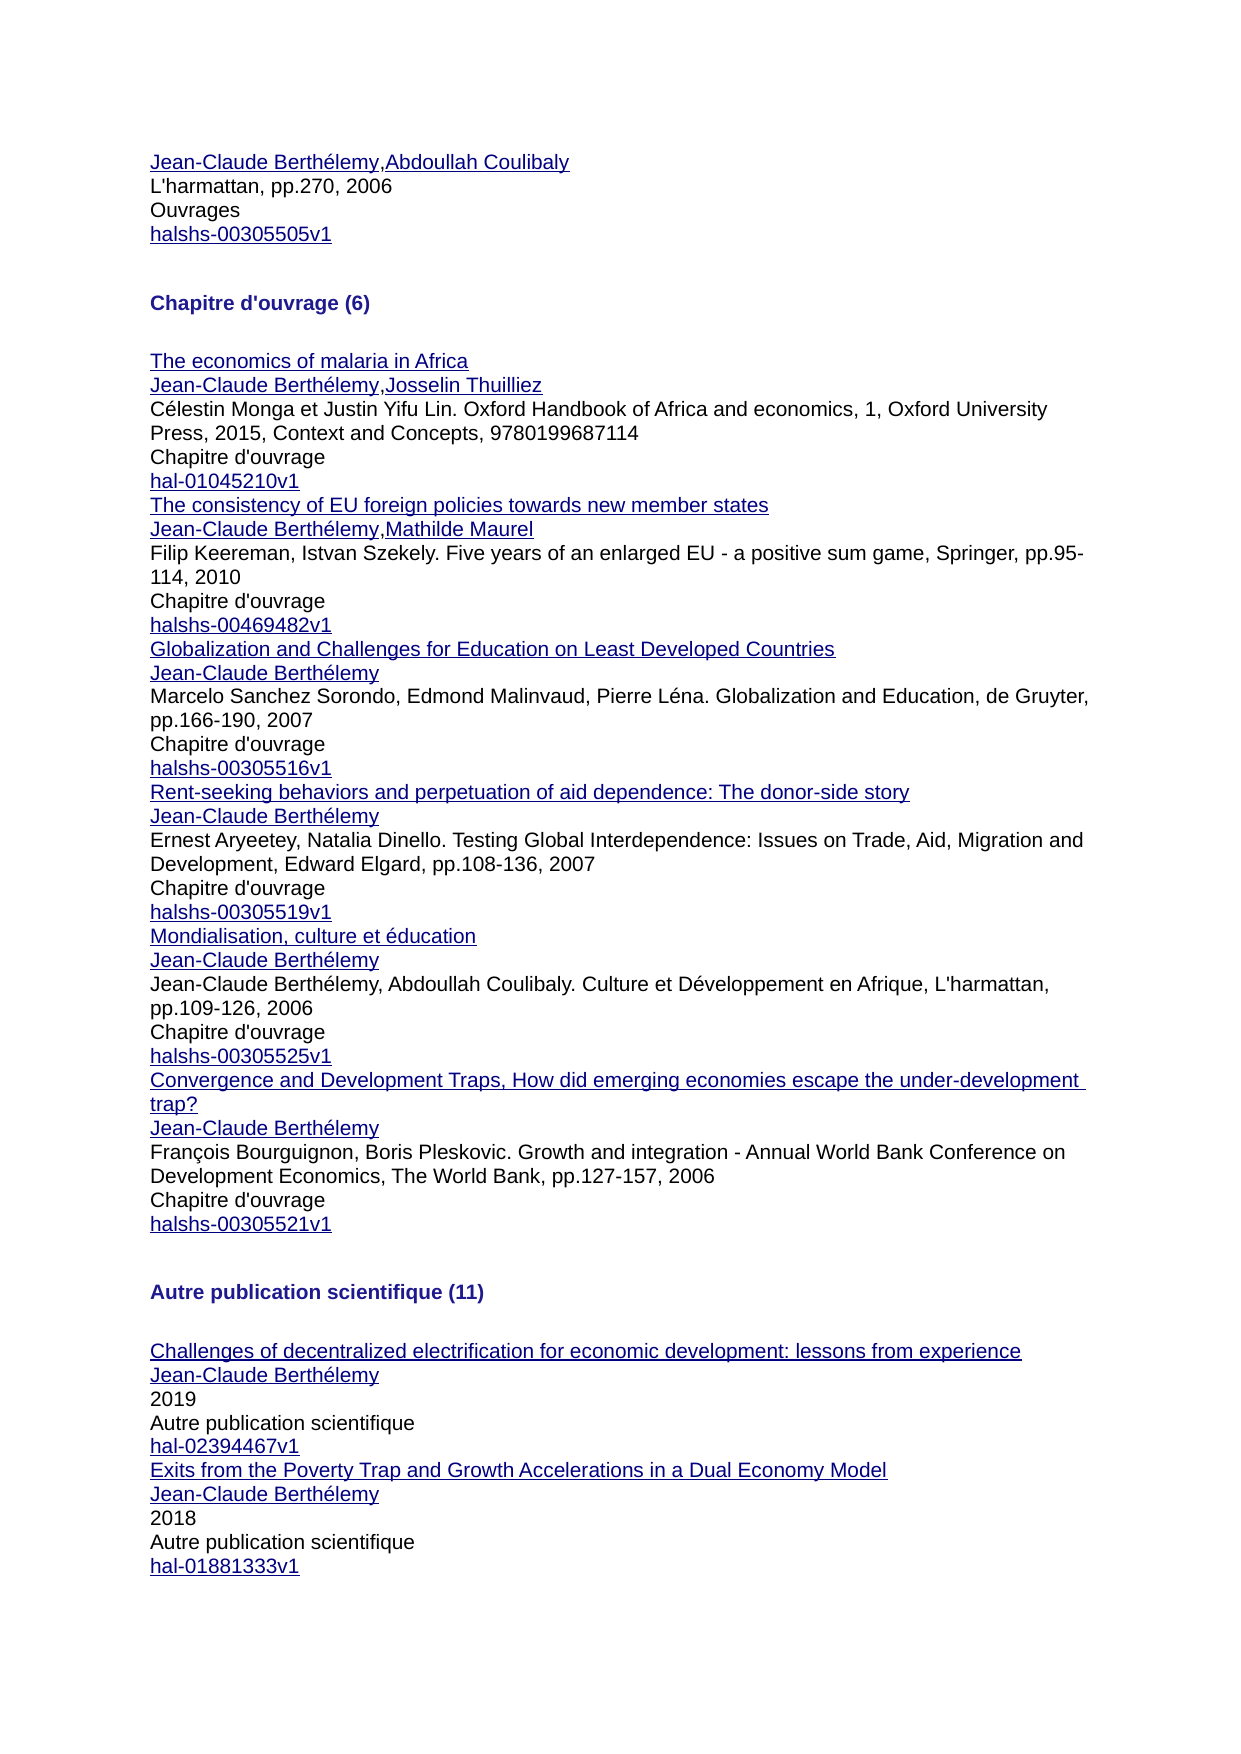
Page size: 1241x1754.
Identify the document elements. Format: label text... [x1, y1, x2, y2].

table_cell Globalization and Challenges for Education on Least Developed Countries Jean-Claude Berthélemy Marcelo Sanchez Sorondo, Edmond Malinvaud, Pierre Léna. Globalization and Education, de Gruyter, pp.166-190, 2007 Chapitre d'ouvrage halshs-00305516v1 [150, 636, 1090, 780]
table_header Jean-Claude Berthélemy,Abdoullah Coulibaly L'harmattan, pp.270, 2006 Ouvrages halshs-00305505v1 [150, 150, 1090, 246]
table_cell Convergence and Development Traps, How did emerging economies escape the under-development trap? Jean-Claude Berthélemy François Bourguignon, Boris Pleskovic. Growth and integration - Annual World Bank Conference on Development Economics, The World Bank, pp.127-157, 2006 Chapitre d'ouvrage halshs-00305521v1 [150, 1068, 1090, 1235]
subtitle Chapitre d'ouvrage (6) [150, 291, 1090, 314]
subtitle Autre publication scientifique (11) [150, 1280, 1090, 1304]
table_cell The consistency of EU foreign policies towards new member states Jean-Claude Berthélemy,Mathilde Maurel Filip Keereman, Istvan Szekely. Five years of an enlarged EU - a positive sum game, Springer, pp.95-114, 2010 Chapitre d'ouvrage halshs-00469482v1 [150, 493, 1090, 636]
table_cell Exits from the Poverty Trap and Growth Accelerations in a Dual Economy Model Jean-Claude Berthélemy 2018 Autre publication scientifique hal-01881333v1 [150, 1458, 1090, 1578]
table_cell Rent-seeking behaviors and perpetuation of aid dependence: The donor-side story Jean-Claude Berthélemy Ernest Aryeetey, Natalia Dinello. Testing Global Interdependence: Issues on Trade, Aid, Migration and Development, Edward Elgard, pp.108-136, 2007 Chapitre d'ouvrage halshs-00305519v1 [150, 780, 1090, 924]
table_header The economics of malaria in Africa Jean-Claude Berthélemy,Josselin Thuilliez Célestin Monga et Justin Yifu Lin. Oxford Handbook of Africa and economics, 1, Oxford University Press, 2015, Context and Concepts, 9780199687114 Chapitre d'ouvrage hal-01045210v1 [150, 349, 1090, 493]
table_cell Mondialisation, culture et éducation Jean-Claude Berthélemy Jean-Claude Berthélemy, Abdoullah Coulibaly. Culture et Développement en Afrique, L'harmattan, pp.109-126, 2006 Chapitre d'ouvrage halshs-00305525v1 [150, 924, 1090, 1068]
table_header Challenges of decentralized electrification for economic development: lessons from experience Jean-Claude Berthélemy 2019 Autre publication scientifique hal-02394467v1 [150, 1339, 1090, 1458]
